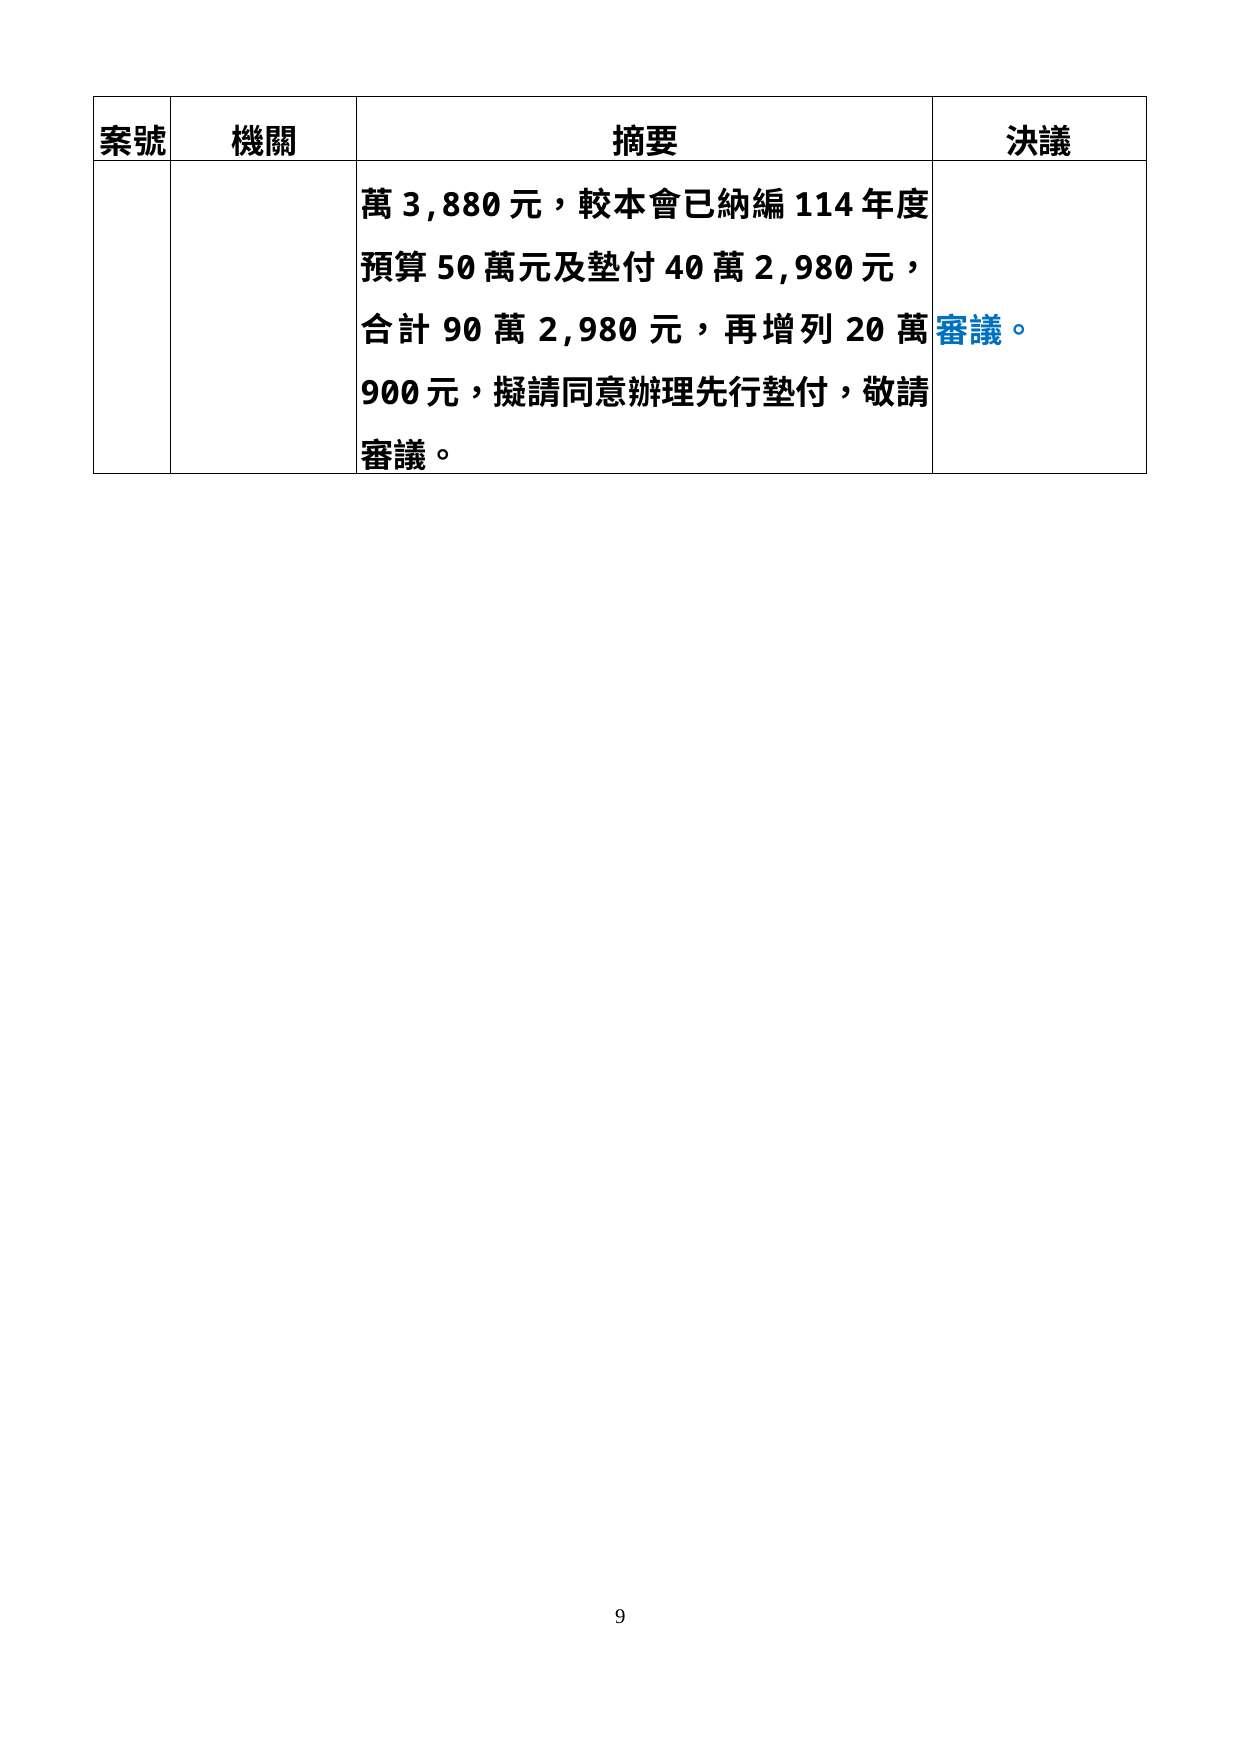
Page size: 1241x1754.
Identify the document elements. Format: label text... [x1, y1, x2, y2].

table_cell [94, 161, 170, 473]
table_cell 萬3,880元，較本會已納編114年度預算50萬元及墊付40萬2,980元，合計90萬2,980元，再增列20萬900元，擬請同意辦理先行墊付，敬請審議。 [357, 161, 932, 473]
table_cell [171, 161, 356, 473]
table_header 案號 [94, 97, 170, 160]
table_header 摘要 [357, 97, 932, 160]
table_header 決議 [933, 97, 1146, 160]
table_cell 審議。 [933, 161, 1146, 473]
table_header 機關 [171, 97, 356, 160]
